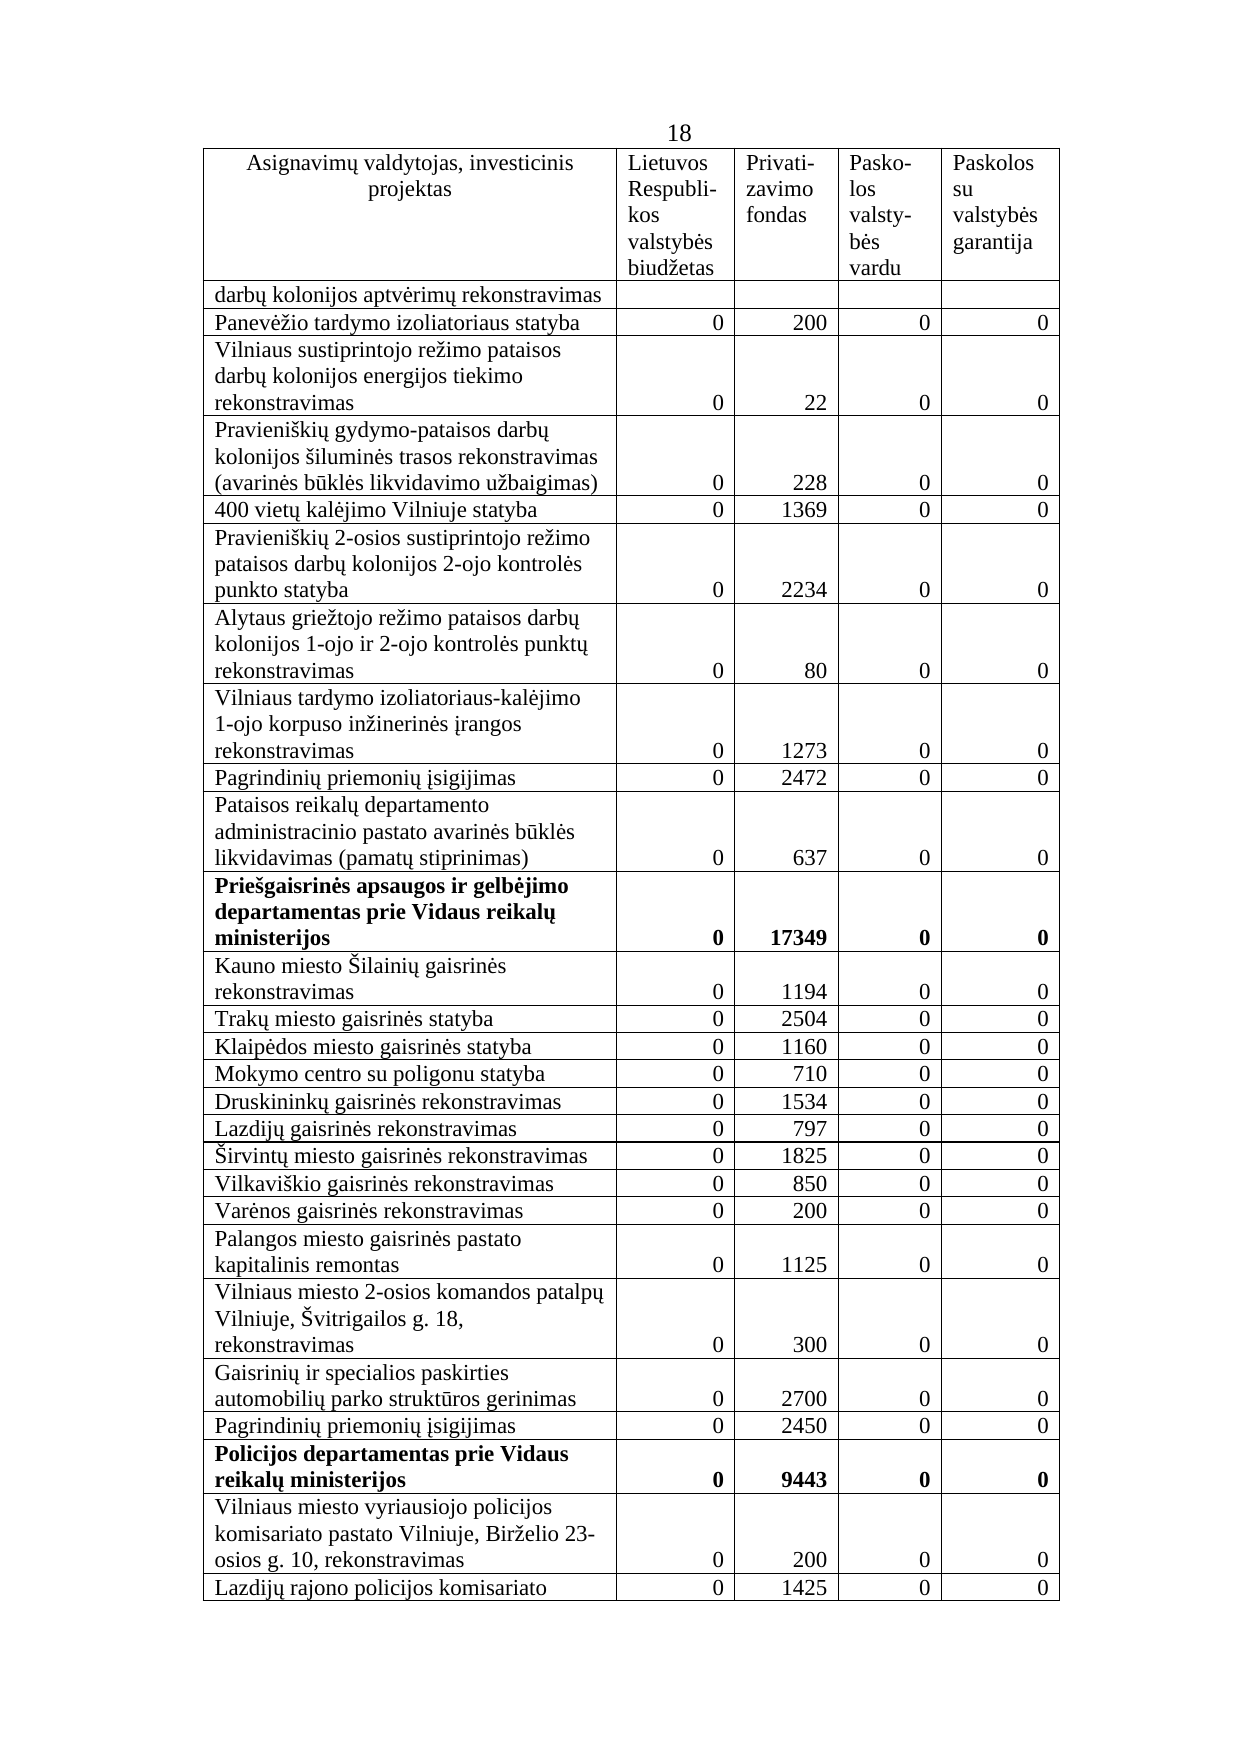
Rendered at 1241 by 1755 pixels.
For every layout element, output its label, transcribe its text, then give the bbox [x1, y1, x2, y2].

table_cell 0 [839, 1225, 941, 1277]
table_cell Mokymo centro su poligonu statyba [204, 1060, 616, 1087]
table_cell 0 [942, 1494, 1059, 1572]
table_cell 0 [942, 1170, 1059, 1196]
table_cell 0 [617, 1143, 734, 1169]
table_cell 0 [617, 1440, 734, 1492]
table_cell 22 [735, 336, 838, 415]
table_cell 0 [839, 1006, 941, 1032]
table_cell 1160 [735, 1033, 838, 1059]
table_cell 850 [735, 1170, 838, 1196]
table_cell 9443 [735, 1440, 838, 1492]
table_cell [617, 281, 734, 308]
table_cell 0 [942, 1279, 1059, 1357]
table_cell 0 [942, 1440, 1059, 1492]
table_cell 0 [942, 764, 1059, 791]
table_cell 200 [735, 1197, 838, 1224]
table_cell 0 [942, 604, 1059, 683]
table_cell 1825 [735, 1143, 838, 1169]
table_cell 0 [942, 524, 1059, 603]
table_cell 0 [839, 1574, 941, 1600]
table_cell Varėnos gaisrinės rekonstravimas [204, 1197, 616, 1224]
table_header Pasko-los valsty-bės vardu [839, 149, 941, 280]
table_cell Policijos departamentas prie Vidaus reikalų ministerijos [204, 1440, 616, 1492]
table_cell 0 [617, 416, 734, 495]
table_cell 228 [735, 416, 838, 495]
table_cell 200 [735, 1494, 838, 1572]
table_cell 0 [617, 1279, 734, 1357]
table_cell 0 [617, 792, 734, 871]
table_cell 0 [839, 416, 941, 495]
table_cell 0 [839, 1359, 941, 1411]
table_cell 0 [839, 1197, 941, 1224]
table_cell 0 [839, 1088, 941, 1114]
table_cell 17349 [735, 872, 838, 951]
table_cell 1425 [735, 1574, 838, 1600]
table_cell 0 [839, 1170, 941, 1196]
table_cell 0 [617, 952, 734, 1004]
table_cell Lazdijų gaisrinės rekonstravimas [204, 1115, 616, 1141]
table_cell 0 [942, 309, 1059, 335]
table_cell 1194 [735, 952, 838, 1004]
table_cell 2504 [735, 1006, 838, 1032]
table_cell 0 [617, 684, 734, 763]
table_cell 200 [735, 309, 838, 335]
table_cell 0 [839, 1494, 941, 1572]
table_cell Panevėžio tardymo izoliatoriaus statyba [204, 309, 616, 335]
table_cell 0 [942, 684, 1059, 763]
table_cell [839, 281, 941, 308]
table_header Asignavimų valdytojas, investicinis projektas [204, 149, 616, 280]
table_cell 797 [735, 1115, 838, 1141]
table_cell 0 [617, 1170, 734, 1196]
table_cell 0 [839, 1143, 941, 1169]
table_cell 0 [617, 1412, 734, 1439]
table_cell 0 [942, 1225, 1059, 1277]
table_cell Pravieniškių 2-osios sustiprintojo režimo pataisos darbų kolonijos 2-ojo kontrolės punkto statyba [204, 524, 616, 603]
table_cell 0 [617, 1006, 734, 1032]
table_cell 0 [839, 684, 941, 763]
table_cell 0 [942, 1574, 1059, 1600]
table_cell darbų kolonijos aptvėrimų rekonstravimas [204, 281, 616, 308]
table_cell 0 [617, 1494, 734, 1572]
table_cell 300 [735, 1279, 838, 1357]
table_header Privati-zavimo fondas [735, 149, 838, 280]
table_cell Kauno miesto Šilainių gaisrinės rekonstravimas [204, 952, 616, 1004]
table_cell Vilniaus sustiprintojo režimo pataisos darbų kolonijos energijos tiekimo rekonstravimas [204, 336, 616, 415]
table_cell Vilniaus miesto vyriausiojo policijos komisariato pastato Vilniuje, Birželio 23-osios g. 10, rekonstravimas [204, 1494, 616, 1572]
table_cell 0 [942, 952, 1059, 1004]
table_cell 0 [839, 1115, 941, 1141]
table_cell Trakų miesto gaisrinės statyba [204, 1006, 616, 1032]
table_header Paskolos su valstybės garantija [942, 149, 1059, 280]
table_cell 0 [839, 336, 941, 415]
table_cell 710 [735, 1060, 838, 1087]
table_cell 637 [735, 792, 838, 871]
table_cell [735, 281, 838, 308]
table_cell Palangos miesto gaisrinės pastato kapitalinis remontas [204, 1225, 616, 1277]
table_header Lietuvos Respubli-kos valstybės biudžetas [617, 149, 734, 280]
table_cell 2700 [735, 1359, 838, 1411]
table_cell 1125 [735, 1225, 838, 1277]
table_cell 0 [942, 336, 1059, 415]
table_cell 0 [617, 1115, 734, 1141]
table_cell 0 [839, 1060, 941, 1087]
table_cell 0 [617, 1225, 734, 1277]
table_cell 80 [735, 604, 838, 683]
table_cell 0 [839, 1033, 941, 1059]
table_cell 0 [617, 764, 734, 791]
table_cell 0 [617, 1060, 734, 1087]
table_cell Druskininkų gaisrinės rekonstravimas [204, 1088, 616, 1114]
table_cell 0 [839, 952, 941, 1004]
table_cell 0 [942, 1006, 1059, 1032]
table_cell 0 [617, 1088, 734, 1114]
table_cell 0 [942, 1197, 1059, 1224]
table_cell 0 [942, 496, 1059, 523]
table_cell 0 [942, 872, 1059, 951]
table_cell 1273 [735, 684, 838, 763]
table_cell Pataisos reikalų departamento administracinio pastato avarinės būklės likvidavimas (pamatų stiprinimas) [204, 792, 616, 871]
table_cell 0 [942, 1115, 1059, 1141]
table_cell 0 [839, 872, 941, 951]
table_cell 0 [617, 872, 734, 951]
table_cell 0 [942, 1060, 1059, 1087]
table_cell Širvintų miesto gaisrinės rekonstravimas [204, 1143, 616, 1169]
table_cell Pagrindinių priemonių įsigijimas [204, 1412, 616, 1439]
table_cell 0 [839, 792, 941, 871]
table_cell 0 [942, 792, 1059, 871]
table_cell 0 [839, 496, 941, 523]
table_cell Alytaus griežtojo režimo pataisos darbų kolonijos 1-ojo ir 2-ojo kontrolės punktų rekonstravimas [204, 604, 616, 683]
table_cell 2450 [735, 1412, 838, 1439]
table_cell 0 [839, 764, 941, 791]
table_cell 0 [942, 416, 1059, 495]
table_cell 0 [839, 1412, 941, 1439]
table_cell Pagrindinių priemonių įsigijimas [204, 764, 616, 791]
table_cell 0 [942, 1359, 1059, 1411]
table_cell 0 [839, 1440, 941, 1492]
table_cell 0 [617, 1033, 734, 1059]
table_cell 0 [942, 1088, 1059, 1114]
table_cell 1534 [735, 1088, 838, 1114]
table_cell 2234 [735, 524, 838, 603]
table_cell Vilniaus miesto 2-osios komandos patalpų Vilniuje, Švitrigailos g. 18, rekonstravimas [204, 1279, 616, 1357]
table_cell 0 [839, 604, 941, 683]
table_cell 0 [617, 1574, 734, 1600]
table_cell 0 [617, 336, 734, 415]
table_cell 0 [942, 1412, 1059, 1439]
table_cell Vilkaviškio gaisrinės rekonstravimas [204, 1170, 616, 1196]
table_cell 0 [617, 496, 734, 523]
table_cell Priešgaisrinės apsaugos ir gelbėjimo departamentas prie Vidaus reikalų ministerijos [204, 872, 616, 951]
table_cell 0 [839, 1279, 941, 1357]
table_cell [942, 281, 1059, 308]
table_cell Pravieniškių gydymo-pataisos darbų kolonijos šiluminės trasos rekonstravimas (avarinės būklės likvidavimo užbaigimas) [204, 416, 616, 495]
table_cell 2472 [735, 764, 838, 791]
table_cell 0 [617, 1197, 734, 1224]
table_cell Vilniaus tardymo izoliatoriaus-kalėjimo 1-ojo korpuso inžinerinės įrangos rekonstravimas [204, 684, 616, 763]
table_cell Gaisrinių ir specialios paskirties automobilių parko struktūros gerinimas [204, 1359, 616, 1411]
table_cell 400 vietų kalėjimo Vilniuje statyba [204, 496, 616, 523]
table_cell 0 [617, 309, 734, 335]
table_cell 0 [617, 524, 734, 603]
table_cell 0 [839, 309, 941, 335]
table_cell 0 [942, 1033, 1059, 1059]
table_cell 0 [617, 1359, 734, 1411]
table_cell 0 [942, 1143, 1059, 1169]
table_cell 0 [839, 524, 941, 603]
table_cell 0 [617, 604, 734, 683]
table_cell Klaipėdos miesto gaisrinės statyba [204, 1033, 616, 1059]
table_cell Lazdijų rajono policijos komisariato [204, 1574, 616, 1600]
table_cell 1369 [735, 496, 838, 523]
